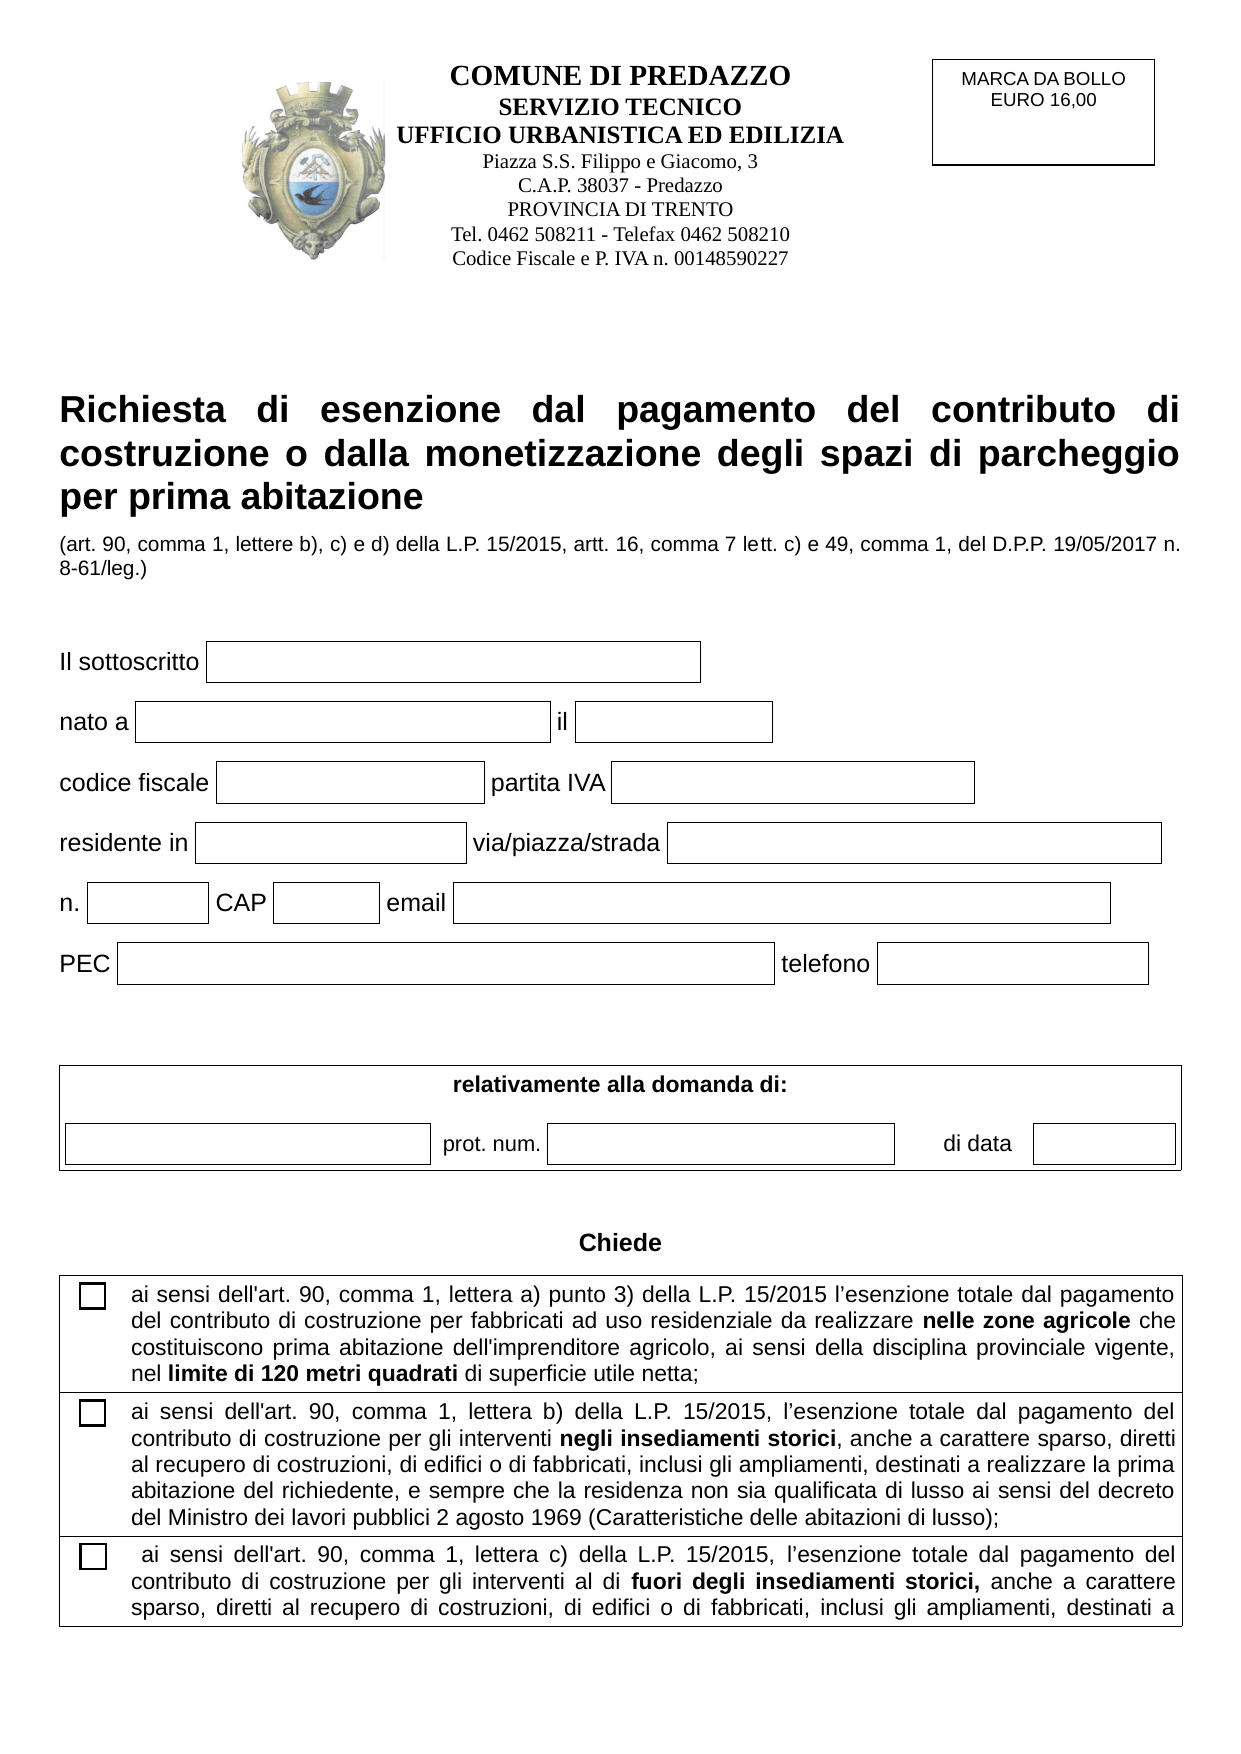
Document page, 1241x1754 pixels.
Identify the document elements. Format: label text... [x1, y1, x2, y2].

text Il sottoscritto [59, 641, 206, 682]
table_cell ai sensi dell'art. 90, comma 1, lettera c) della L.P. 15/2015, l’esenzione totale dal pagamento del contributo di costruzione per gli interventi al di fuori degli insediamenti storici, anche a carattere sparso, diretti al recupero di costruzioni, di edifici o di fabbricati, inclusi gli ampliamenti, destinati a [125, 1537, 1182, 1626]
table_cell [1028, 1117, 1181, 1170]
table_cell [60, 1537, 125, 1626]
table_cell ai sensi dell'art. 90, comma 1, lettera b) della L.P. 15/2015, l’esenzione totale dal pagamento del contributo di costruzione per gli interventi negli insediamenti storici, anche a carattere sparso, diretti al recupero di costruzioni, di edifici o di fabbricati, inclusi gli ampliamenti, destinati a realizzare la prima abitazione del richiedente, e sempre che la residenza non sia qualificata di lusso ai sensi del decreto del Ministro dei lavori pubblici 2 agosto 1969 (Caratteristiche delle abitazioni di lusso); [125, 1393, 1182, 1536]
text partita IVA [485, 761, 611, 803]
text n. [59, 882, 87, 923]
text [1149, 942, 1181, 984]
text residente in [59, 822, 195, 863]
table_header relativamente alla domanda di: [60, 1066, 1181, 1117]
picture [242, 82, 386, 260]
text email [380, 882, 453, 923]
text [701, 641, 1199, 682]
table_cell prot. num. [437, 1117, 927, 1170]
table_cell [60, 1393, 125, 1536]
table_header ai sensi dell'art. 90, comma 1, lettera a) punto 3) della L.P. 15/2015 l’esenzione totale dal pagamento del contributo di costruzione per fabbricati ad uso residenziale da realizzare nelle zone agricole che costituiscono prima abitazione dell'imprenditore agricolo, ai sensi della disciplina provinciale vigente, nel limite di 120 metri quadrati di superficie utile netta; [125, 1276, 1182, 1392]
table_cell di data [927, 1117, 1028, 1170]
text il [551, 701, 575, 742]
title (art. 90, comma 1, lettere b), c) e d) della L.P. 15/2015, artt. 16, comma 7 lett. c) e 49, comma 1, del D.P.P. 19/05/2017 n. 8-61/leg.) [59, 531, 1181, 579]
table_header [60, 1276, 125, 1392]
text codice fiscale [59, 761, 216, 803]
text [773, 701, 1199, 742]
table_cell [60, 1117, 437, 1170]
text telefono [775, 942, 877, 984]
text PEC [59, 942, 117, 984]
text [1162, 822, 1193, 863]
text [975, 761, 1199, 803]
text nato a [59, 701, 135, 742]
title Richiesta di esenzione dal pagamento del contributo di costruzione o dalla monetizzazione degli spazi di parcheggio per prima abitazione [59, 388, 1181, 517]
text via/piazza/strada [467, 822, 667, 863]
text [1111, 882, 1181, 923]
text Chiede [59, 1228, 1181, 1256]
text CAP [209, 882, 273, 923]
